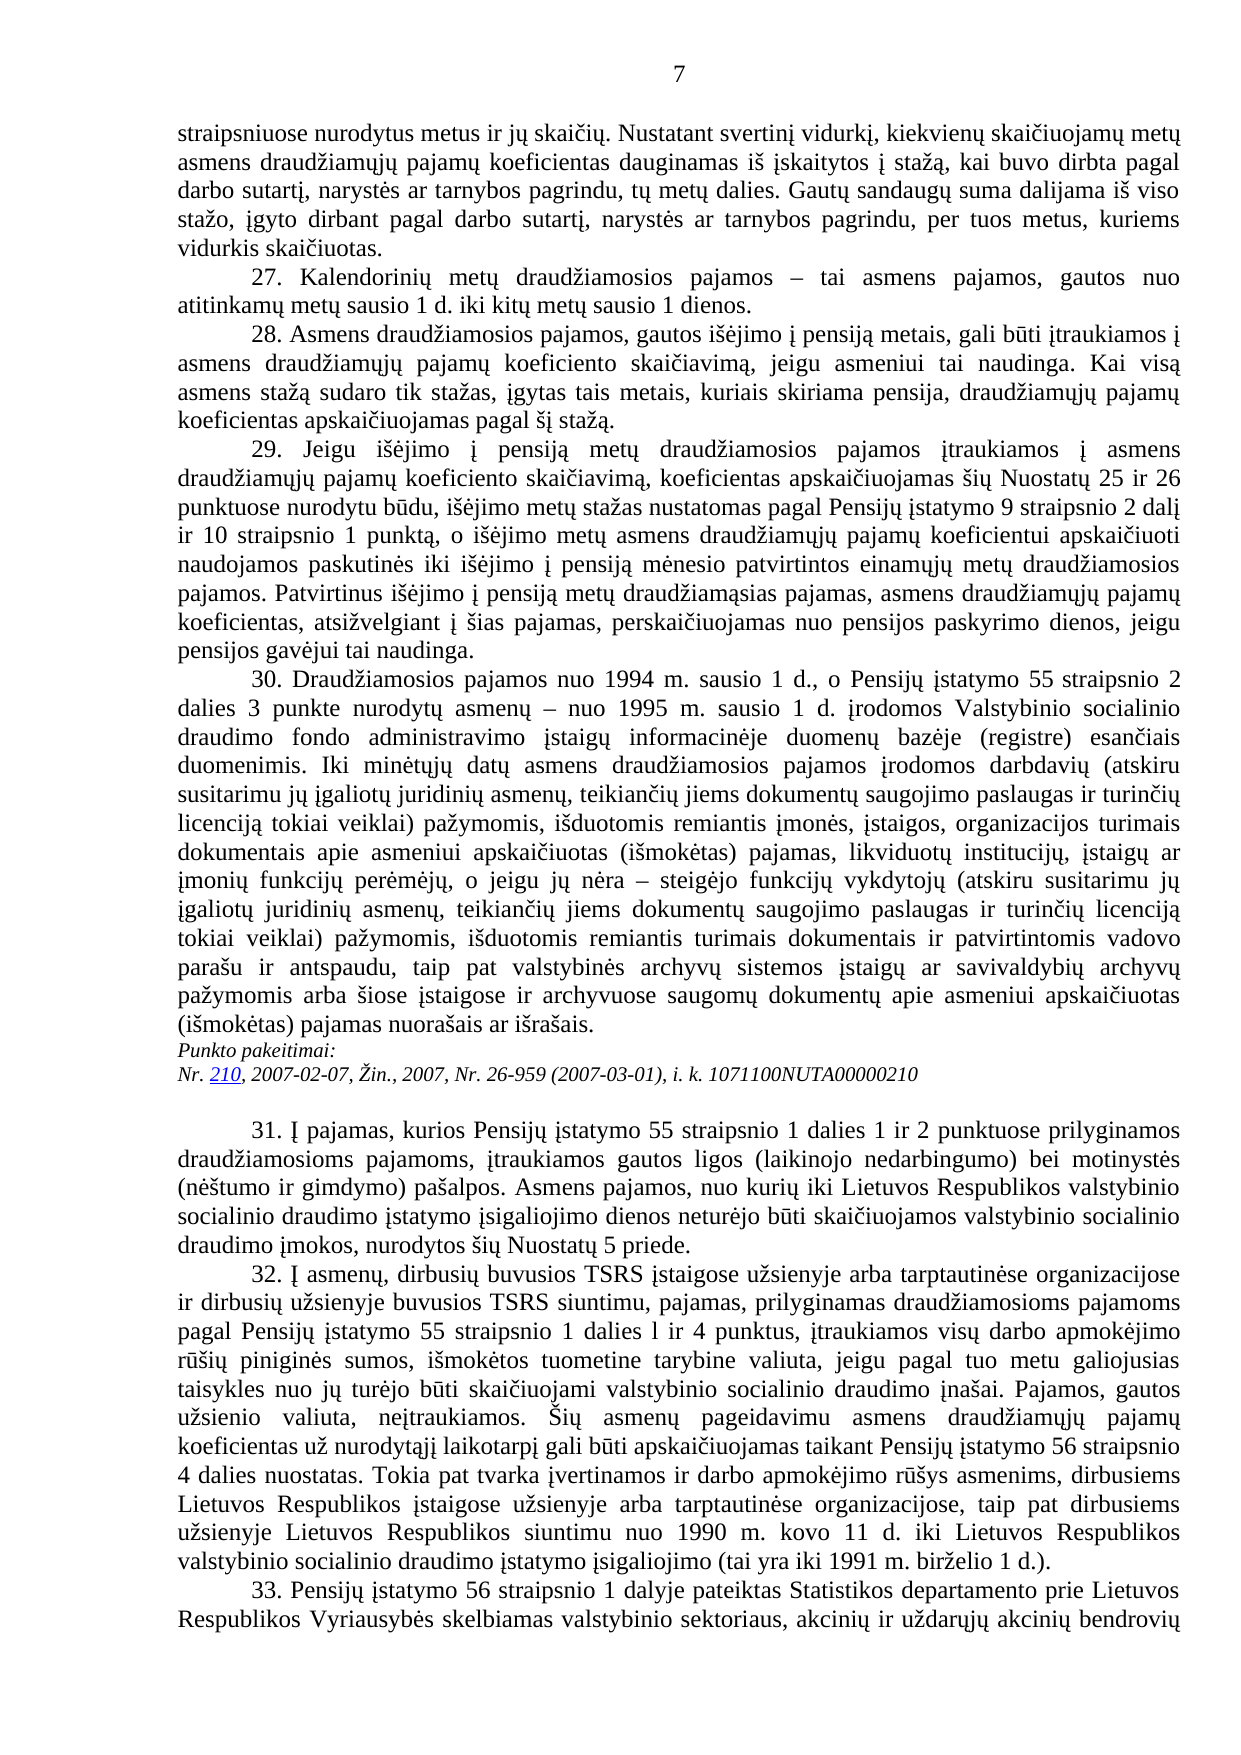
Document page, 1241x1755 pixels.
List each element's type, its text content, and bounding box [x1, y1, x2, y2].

text 27. Kalendorinių metų draudžiamosios pajamos – tai asmens pajamos, gautos nuo atitinkamų metų sausio 1 d. iki kitų metų sausio 1 dienos. [177, 262, 1181, 319]
text 28. Asmens draudžiamosios pajamos, gautos išėjimo į pensiją metais, gali būti įtraukiamos į asmens draudžiamųjų pajamų koeficiento skaičiavimą, jeigu asmeniui tai naudinga. Kai visą asmens stažą sudaro tik stažas, įgytas tais metais, kuriais skiriama pensija, draudžiamųjų pajamų koeficientas apskaičiuojamas pagal šį stažą. [177, 319, 1181, 434]
text Nr. 210, 2007-02-07, Žin., 2007, Nr. 26-959 (2007-03-01), i. k. 1071100NUTA00000210 [177, 1062, 1181, 1086]
text straipsniuose nurodytus metus ir jų skaičių. Nustatant svertinį vidurkį, kiekvienų skaičiuojamų metų asmens draudžiamųjų pajamų koeficientas dauginamas iš įskaitytos į stažą, kai buvo dirbta pagal darbo sutartį, narystės ar tarnybos pagrindu, tų metų dalies. Gautų sandaugų suma dalijama iš viso stažo, įgyto dirbant pagal darbo sutartį, narystės ar tarnybos pagrindu, per tuos metus, kuriems vidurkis skaičiuotas. [177, 118, 1181, 262]
text 31. Į pajamas, kurios Pensijų įstatymo 55 straipsnio 1 dalies 1 ir 2 punktuose prilyginamos draudžiamosioms pajamoms, įtraukiamos gautos ligos (laikinojo nedarbingumo) bei motinystės (nėštumo ir gimdymo) pašalpos. Asmens pajamos, nuo kurių iki Lietuvos Respublikos valstybinio socialinio draudimo įstatymo įsigaliojimo dienos neturėjo būti skaičiuojamos valstybinio socialinio draudimo įmokos, nurodytos šių Nuostatų 5 priede. [177, 1115, 1181, 1259]
text 32. Į asmenų, dirbusių buvusios TSRS įstaigose užsienyje arba tarptautinėse organizacijose ir dirbusių užsienyje buvusios TSRS siuntimu, pajamas, prilyginamas draudžiamosioms pajamoms pagal Pensijų įstatymo 55 straipsnio 1 dalies l ir 4 punktus, įtraukiamos visų darbo apmokėjimo rūšių piniginės sumos, išmokėtos tuometine tarybine valiuta, jeigu pagal tuo metu galiojusias taisykles nuo jų turėjo būti skaičiuojami valstybinio socialinio draudimo įnašai. Pajamos, gautos užsienio valiuta, neįtraukiamos. Šių asmenų pageidavimu asmens draudžiamųjų pajamų koeficientas už nurodytąjį laikotarpį gali būti apskaičiuojamas taikant Pensijų įstatymo 56 straipsnio 4 dalies nuostatas. Tokia pat tvarka įvertinamos ir darbo apmokėjimo rūšys asmenims, dirbusiems Lietuvos Respublikos įstaigose užsienyje arba tarptautinėse organizacijose, taip pat dirbusiems užsienyje Lietuvos Respublikos siuntimu nuo 1990 m. kovo 11 d. iki Lietuvos Respublikos valstybinio socialinio draudimo įstatymo įsigaliojimo (tai yra iki 1991 m. birželio 1 d.). [177, 1259, 1181, 1575]
text 29. Jeigu išėjimo į pensiją metų draudžiamosios pajamos įtraukiamos į asmens draudžiamųjų pajamų koeficiento skaičiavimą, koeficientas apskaičiuojamas šių Nuostatų 25 ir 26 punktuose nurodytu būdu, išėjimo metų stažas nustatomas pagal Pensijų įstatymo 9 straipsnio 2 dalį ir 10 straipsnio 1 punktą, o išėjimo metų asmens draudžiamųjų pajamų koeficientui apskaičiuoti naudojamos paskutinės iki išėjimo į pensiją mėnesio patvirtintos einamųjų metų draudžiamosios pajamos. Patvirtinus išėjimo į pensiją metų draudžiamąsias pajamas, asmens draudžiamųjų pajamų koeficientas, atsižvelgiant į šias pajamas, perskaičiuojamas nuo pensijos paskyrimo dienos, jeigu pensijos gavėjui tai naudinga. [177, 434, 1181, 664]
text 30. Draudžiamosios pajamos nuo 1994 m. sausio 1 d., o Pensijų įstatymo 55 straipsnio 2 dalies 3 punkte nurodytų asmenų – nuo 1995 m. sausio 1 d. įrodomos Valstybinio socialinio draudimo fondo administravimo įstaigų informacinėje duomenų bazėje (registre) esančiais duomenimis. Iki minėtųjų datų asmens draudžiamosios pajamos įrodomos darbdavių (atskiru susitarimu jų įgaliotų juridinių asmenų, teikiančių jiems dokumentų saugojimo paslaugas ir turinčių licenciją tokiai veiklai) pažymomis, išduotomis remiantis įmonės, įstaigos, organizacijos turimais dokumentais apie asmeniui apskaičiuotas (išmokėtas) pajamas, likviduotų institucijų, įstaigų ar įmonių funkcijų perėmėjų, o jeigu jų nėra – steigėjo funkcijų vykdytojų (atskiru susitarimu jų įgaliotų juridinių asmenų, teikiančių jiems dokumentų saugojimo paslaugas ir turinčių licenciją tokiai veiklai) pažymomis, išduotomis remiantis turimais dokumentais ir patvirtintomis vadovo parašu ir antspaudu, taip pat valstybinės archyvų sistemos įstaigų ar savivaldybių archyvų pažymomis arba šiose įstaigose ir archyvuose saugomų dokumentų apie asmeniui apskaičiuotas (išmokėtas) pajamas nuorašais ar išrašais. [177, 664, 1181, 1038]
text 33. Pensijų įstatymo 56 straipsnio 1 dalyje pateiktas Statistikos departamento prie Lietuvos Respublikos Vyriausybės skelbiamas valstybinio sektoriaus, akcinių ir uždarųjų akcinių bendrovių [177, 1575, 1181, 1632]
text Punkto pakeitimai: [177, 1038, 1181, 1062]
